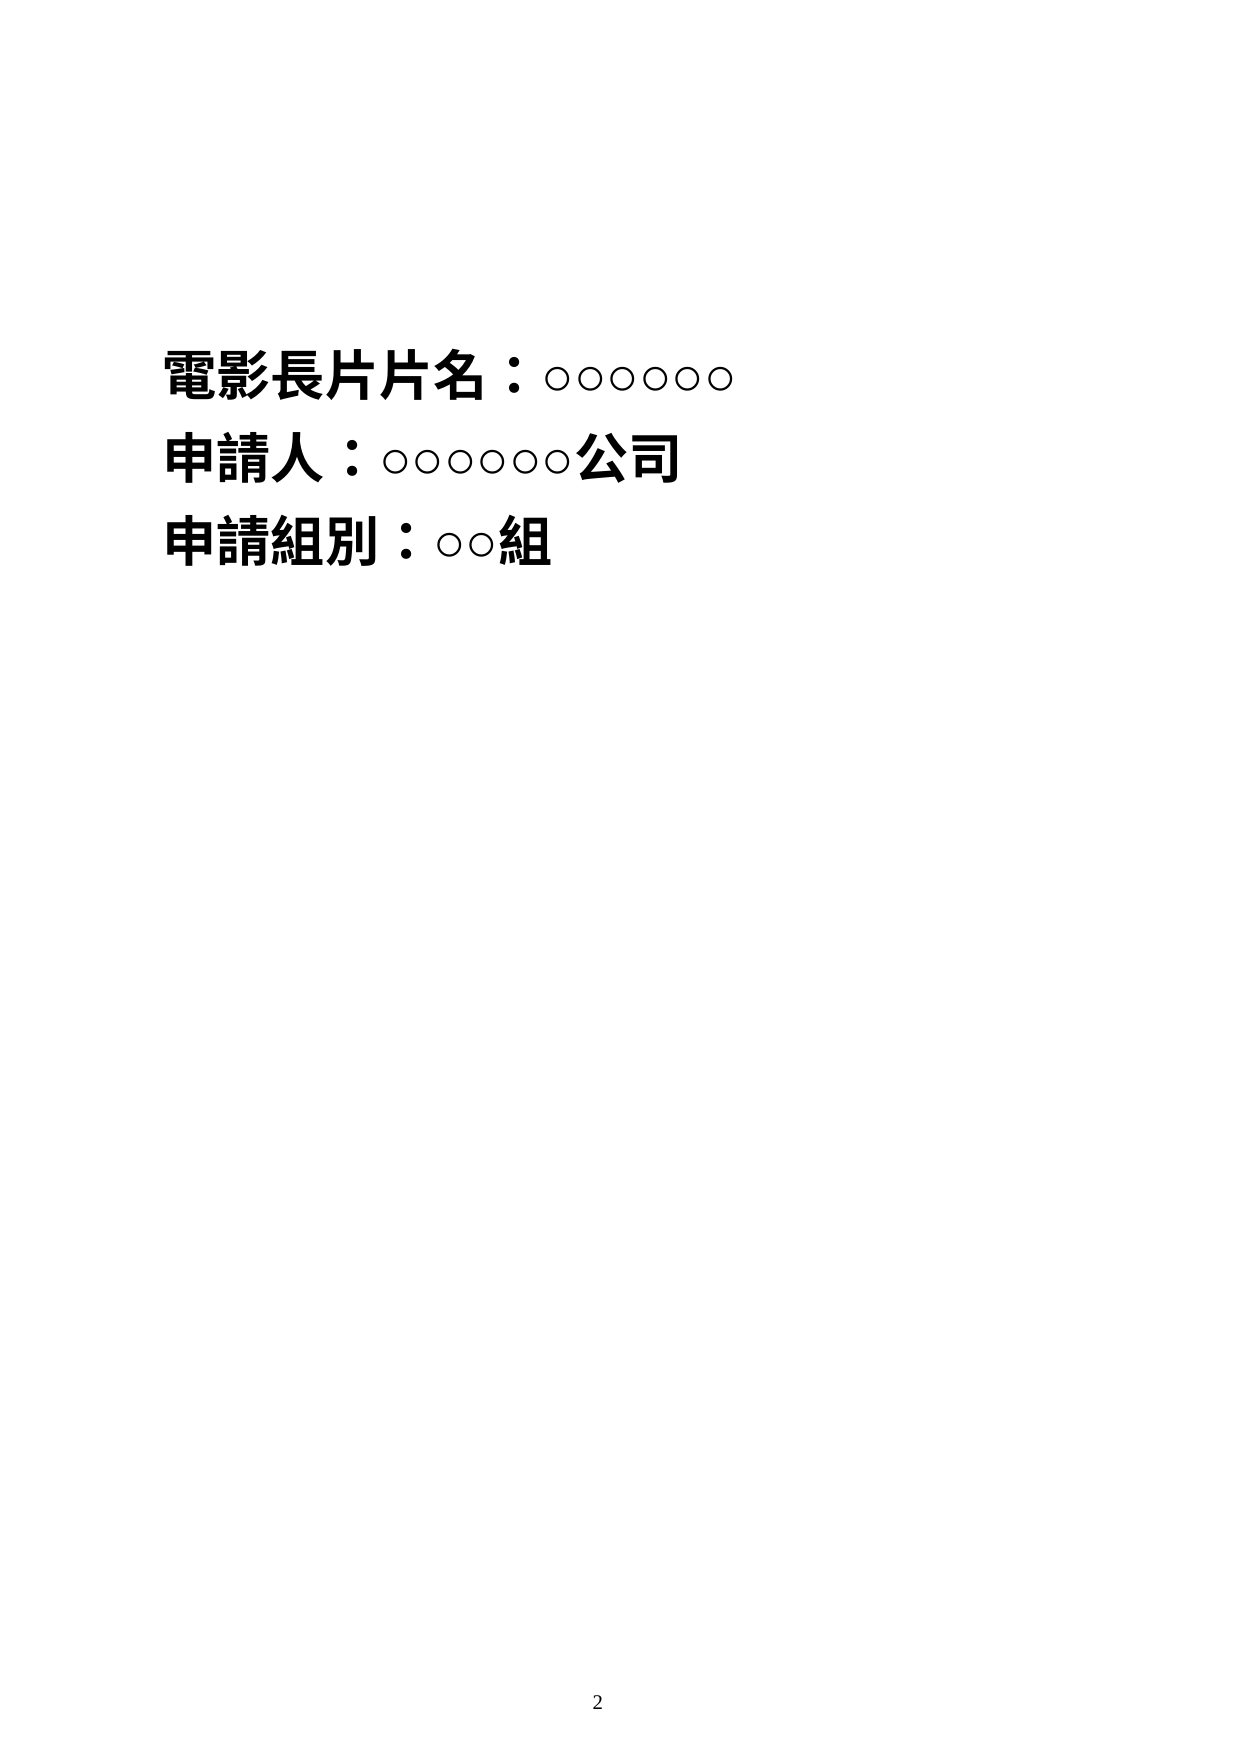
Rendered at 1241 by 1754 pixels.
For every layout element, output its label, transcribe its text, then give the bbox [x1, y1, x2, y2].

text 電影長片片名：○○○○○○ [162, 328, 1165, 412]
text 申請人：○○○○○○公司 [162, 412, 1165, 495]
text 申請組別：○○組 [162, 495, 1165, 578]
